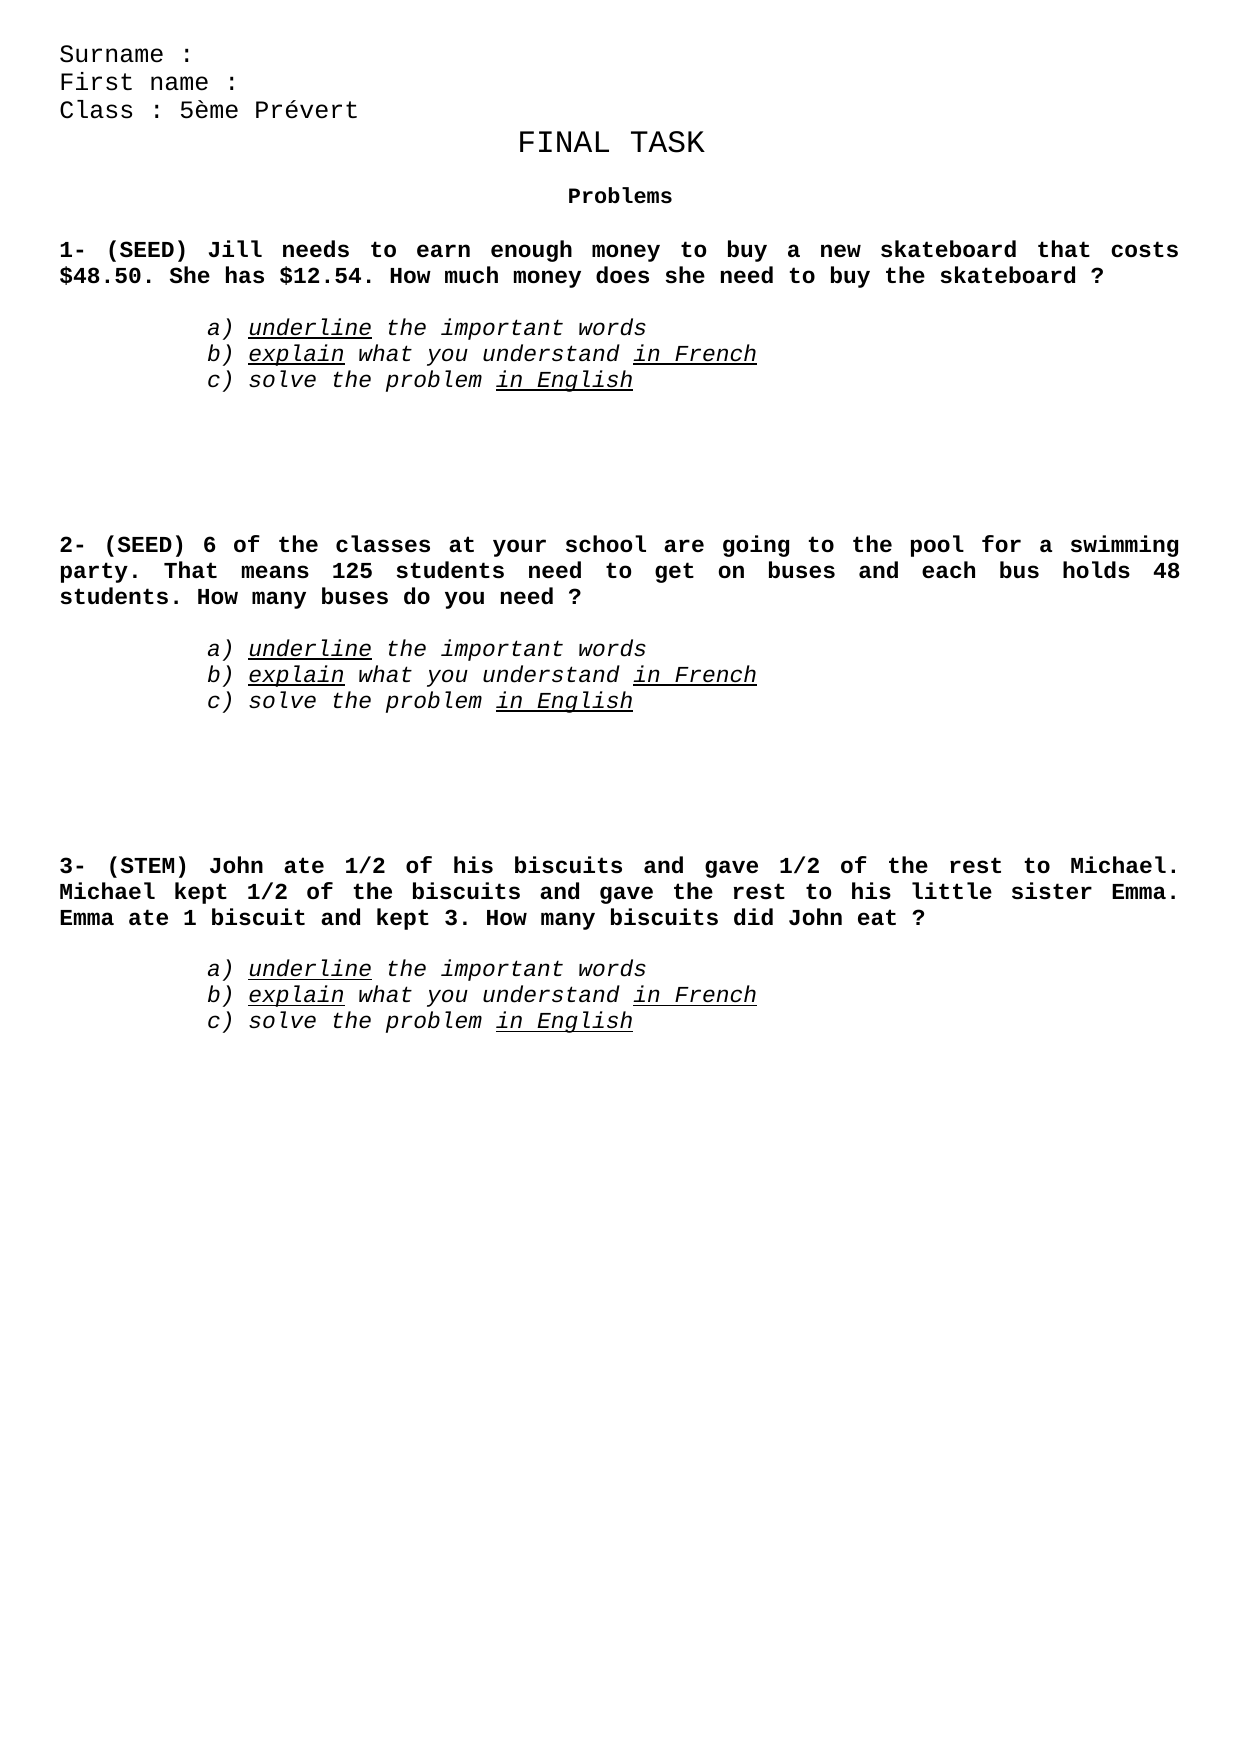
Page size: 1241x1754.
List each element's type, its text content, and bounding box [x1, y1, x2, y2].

text Problems [59, 185, 1181, 210]
text 2- (SEED) 6 of the classes at your school are going to the pool for a swimming party. That means 125 students need to get on buses and each bus holds 48 students. How many buses do you need ? [59, 533, 1181, 611]
text c) solve the problem in English [59, 1010, 1181, 1036]
text Surname : [59, 41, 1181, 70]
text First name : [59, 70, 1181, 98]
text c) solve the problem in English [59, 368, 1181, 394]
text b) explain what you understand in French [59, 663, 1181, 689]
text a) underline the important words [59, 637, 1181, 663]
text b) explain what you understand in French [59, 984, 1181, 1010]
text a) underline the important words [59, 958, 1181, 984]
text 1- (SEED) Jill needs to earn enough money to buy a new skateboard that costs $48.50. She has $12.54. How much money does she need to buy the skateboard ? [59, 238, 1181, 316]
text a) underline the important words [59, 316, 1181, 342]
text b) explain what you understand in French [59, 342, 1181, 368]
text c) solve the problem in English [59, 689, 1181, 715]
text FINAL TASK [59, 126, 1181, 162]
text Class : 5ème Prévert [59, 98, 1181, 126]
text 3- (STEM) John ate 1/2 of his biscuits and gave 1/2 of the rest to Michael. Michael kept 1/2 of the biscuits and gave the rest to his little sister Emma. Emma ate 1 biscuit and kept 3. How many biscuits did John eat ? [59, 854, 1181, 932]
